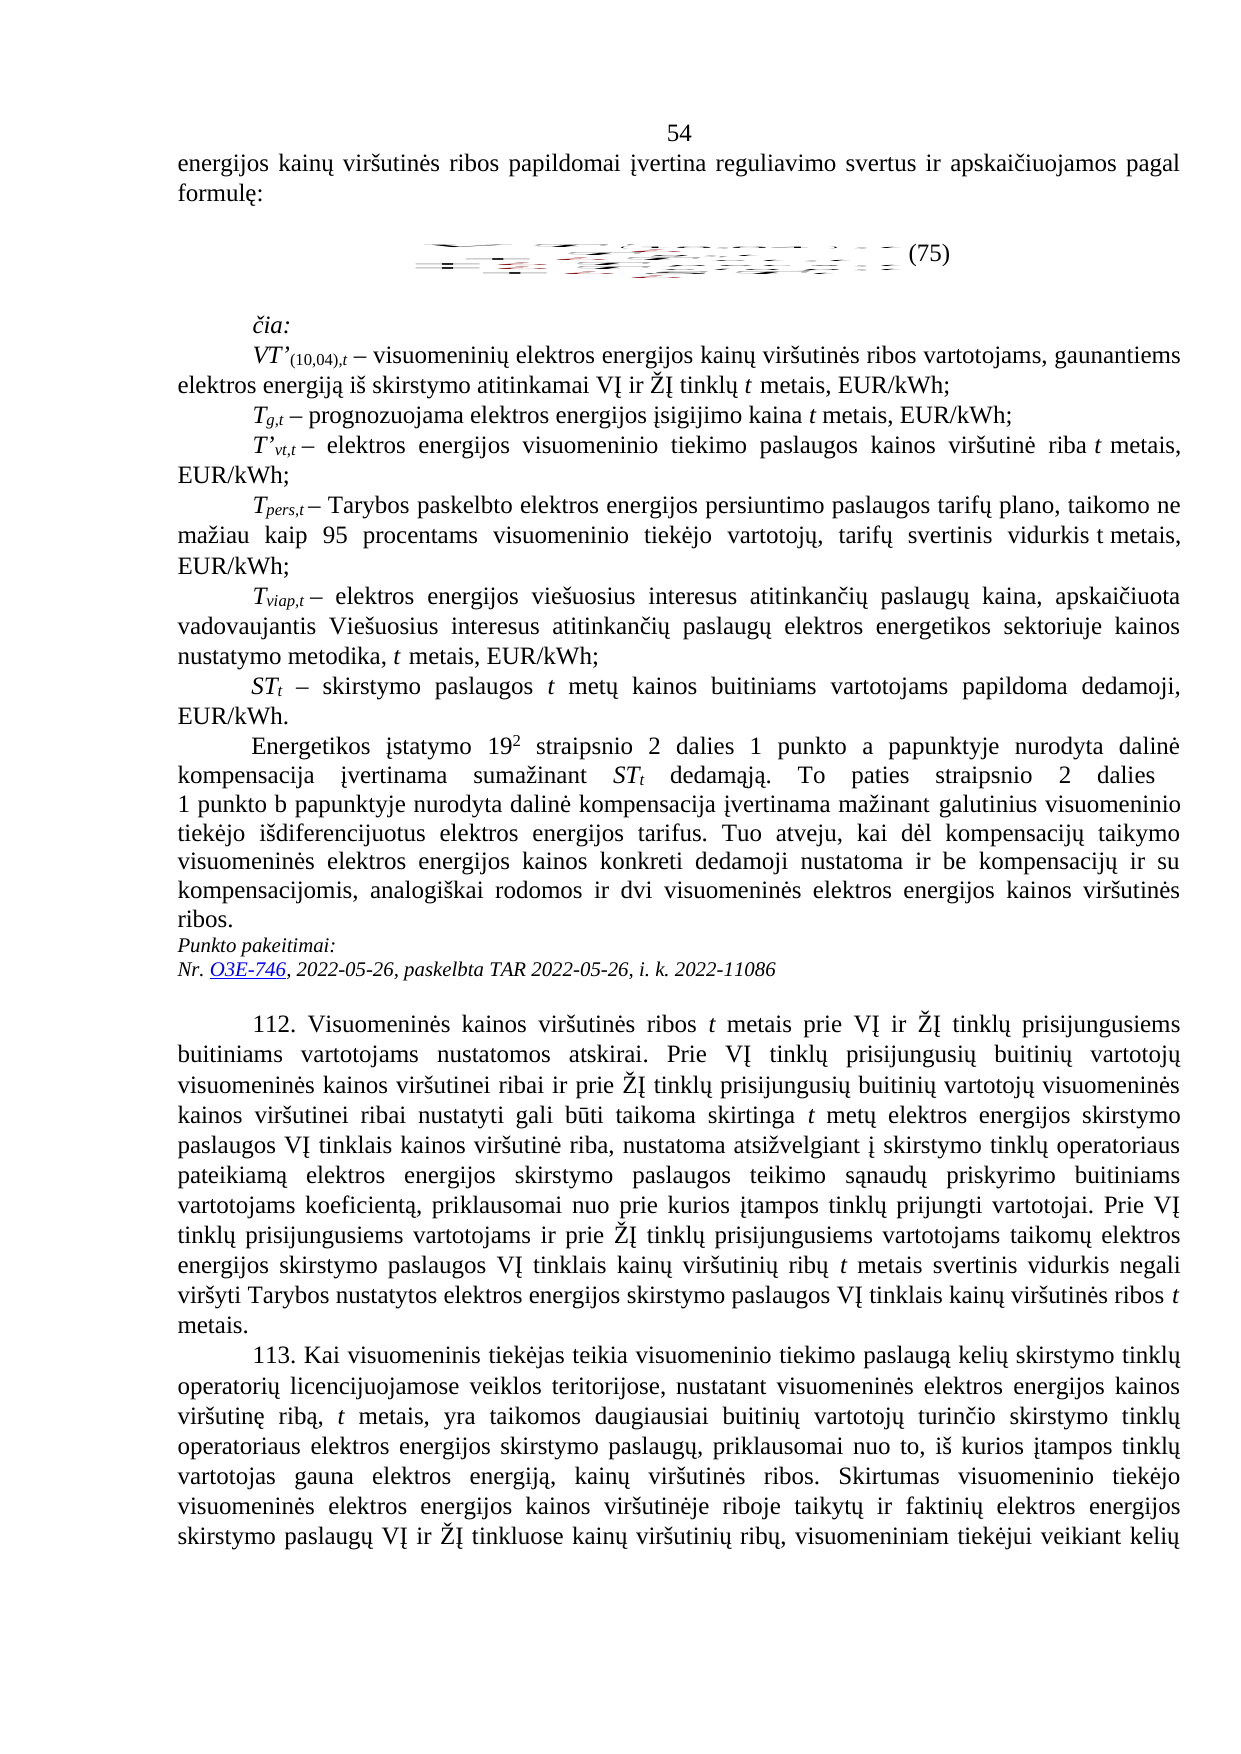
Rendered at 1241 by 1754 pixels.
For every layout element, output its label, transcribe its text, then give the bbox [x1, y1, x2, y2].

text VT’(10,04),t – visuomeninių elektros energijos kainų viršutinės ribos vartotojams, gaunantiems elektros energiją iš skirstymo atitinkamai VĮ ir ŽĮ tinklų t metais, EUR/kWh; [177, 340, 1181, 399]
text Tpers,t – Tarybos paskelbto elektros energijos persiuntimo paslaugos tarifų plano, taikomo ne mažiau kaip 95 procentams visuomeninio tiekėjo vartotojų, tarifų svertinis vidurkis t metais, EUR/kWh; [177, 491, 1181, 579]
text Punkto pakeitimai: [177, 933, 1181, 957]
text energijos kainų viršutinės ribos papildomai įvertina reguliavimo svertus ir apskaičiuojamos pagal formulę: [177, 148, 1181, 206]
text (75) [177, 238, 1181, 278]
text Tviap,t – elektros energijos viešuosius interesus atitinkančių paslaugų kaina, apskaičiuota vadovaujantis Viešuosius interesus atitinkančių paslaugų elektros energetikos sektoriuje kainos nustatymo metodika, t metais, EUR/kWh; [177, 581, 1181, 670]
text Energetikos įstatymo 192 straipsnio 2 dalies 1 punkto a papunktyje nurodyta dalinė kompensacija įvertinama sumažinant STt dedamąją. To paties straipsnio 2 dalies 1 punkto b papunktyje nurodyta dalinė kompensacija įvertinama mažinant galutinius visuomeninio tiekėjo išdiferencijuotus elektros energijos tarifus. Tuo atveju, kai dėl kompensacijų taikymo visuomeninės elektros energijos kainos konkreti dedamoji nustatoma ir be kompensacijų ir su kompensacijomis, analogiškai rodomos ir dvi visuomeninės elektros energijos kainos viršutinės ribos. [177, 731, 1181, 933]
text Tg,t – prognozuojama elektros energijos įsigijimo kaina t metais, EUR/kWh; [177, 400, 1181, 429]
text STt – skirstymo paslaugos t metų kainos buitiniams vartotojams papildoma dedamoji, EUR/kWh. [177, 671, 1181, 730]
text T’vt,t – elektros energijos visuomeninio tiekimo paslaugos kainos viršutinė riba t metais, EUR/kWh; [177, 430, 1181, 489]
text Nr. O3E-746, 2022-05-26, paskelbta TAR 2022-05-26, i. k. 2022-11086 [177, 957, 1181, 981]
text čia: [177, 310, 1181, 339]
text 113. Kai visuomeninis tiekėjas teikia visuomeninio tiekimo paslaugą kelių skirstymo tinklų operatorių licencijuojamose veiklos teritorijose, nustatant visuomeninės elektros energijos kainos viršutinę ribą, t metais, yra taikomos daugiausiai buitinių vartotojų turinčio skirstymo tinklų operatoriaus elektros energijos skirstymo paslaugų, priklausomai nuo to, iš kurios įtampos tinklų vartotojas gauna elektros energiją, kainų viršutinės ribos. Skirtumas visuomeninio tiekėjo visuomeninės elektros energijos kainos viršutinėje riboje taikytų ir faktinių elektros energijos skirstymo paslaugų VĮ ir ŽĮ tinkluose kainų viršutinių ribų, visuomeniniam tiekėjui veikiant kelių [177, 1341, 1181, 1550]
text 112. Visuomeninės kainos viršutinės ribos t metais prie VĮ ir ŽĮ tinklų prisijungusiems buitiniams vartotojams nustatomos atskirai. Prie VĮ tinklų prisijungusių buitinių vartotojų visuomeninės kainos viršutinei ribai ir prie ŽĮ tinklų prisijungusių buitinių vartotojų visuomeninės kainos viršutinei ribai nustatyti gali būti taikoma skirtinga t metų elektros energijos skirstymo paslaugos VĮ tinklais kainos viršutinė riba, nustatoma atsižvelgiant į skirstymo tinklų operatoriaus pateikiamą elektros energijos skirstymo paslaugos teikimo sąnaudų priskyrimo buitiniams vartotojams koeficientą, priklausomai nuo prie kurios įtampos tinklų prijungti vartotojai. Prie VĮ tinklų prisijungusiems vartotojams ir prie ŽĮ tinklų prisijungusiems vartotojams taikomų elektros energijos skirstymo paslaugos VĮ tinklais kainų viršutinių ribų t metais svertinis vidurkis negali viršyti Tarybos nustatytos elektros energijos skirstymo paslaugos VĮ tinklais kainų viršutinės ribos t metais. [177, 1009, 1181, 1339]
